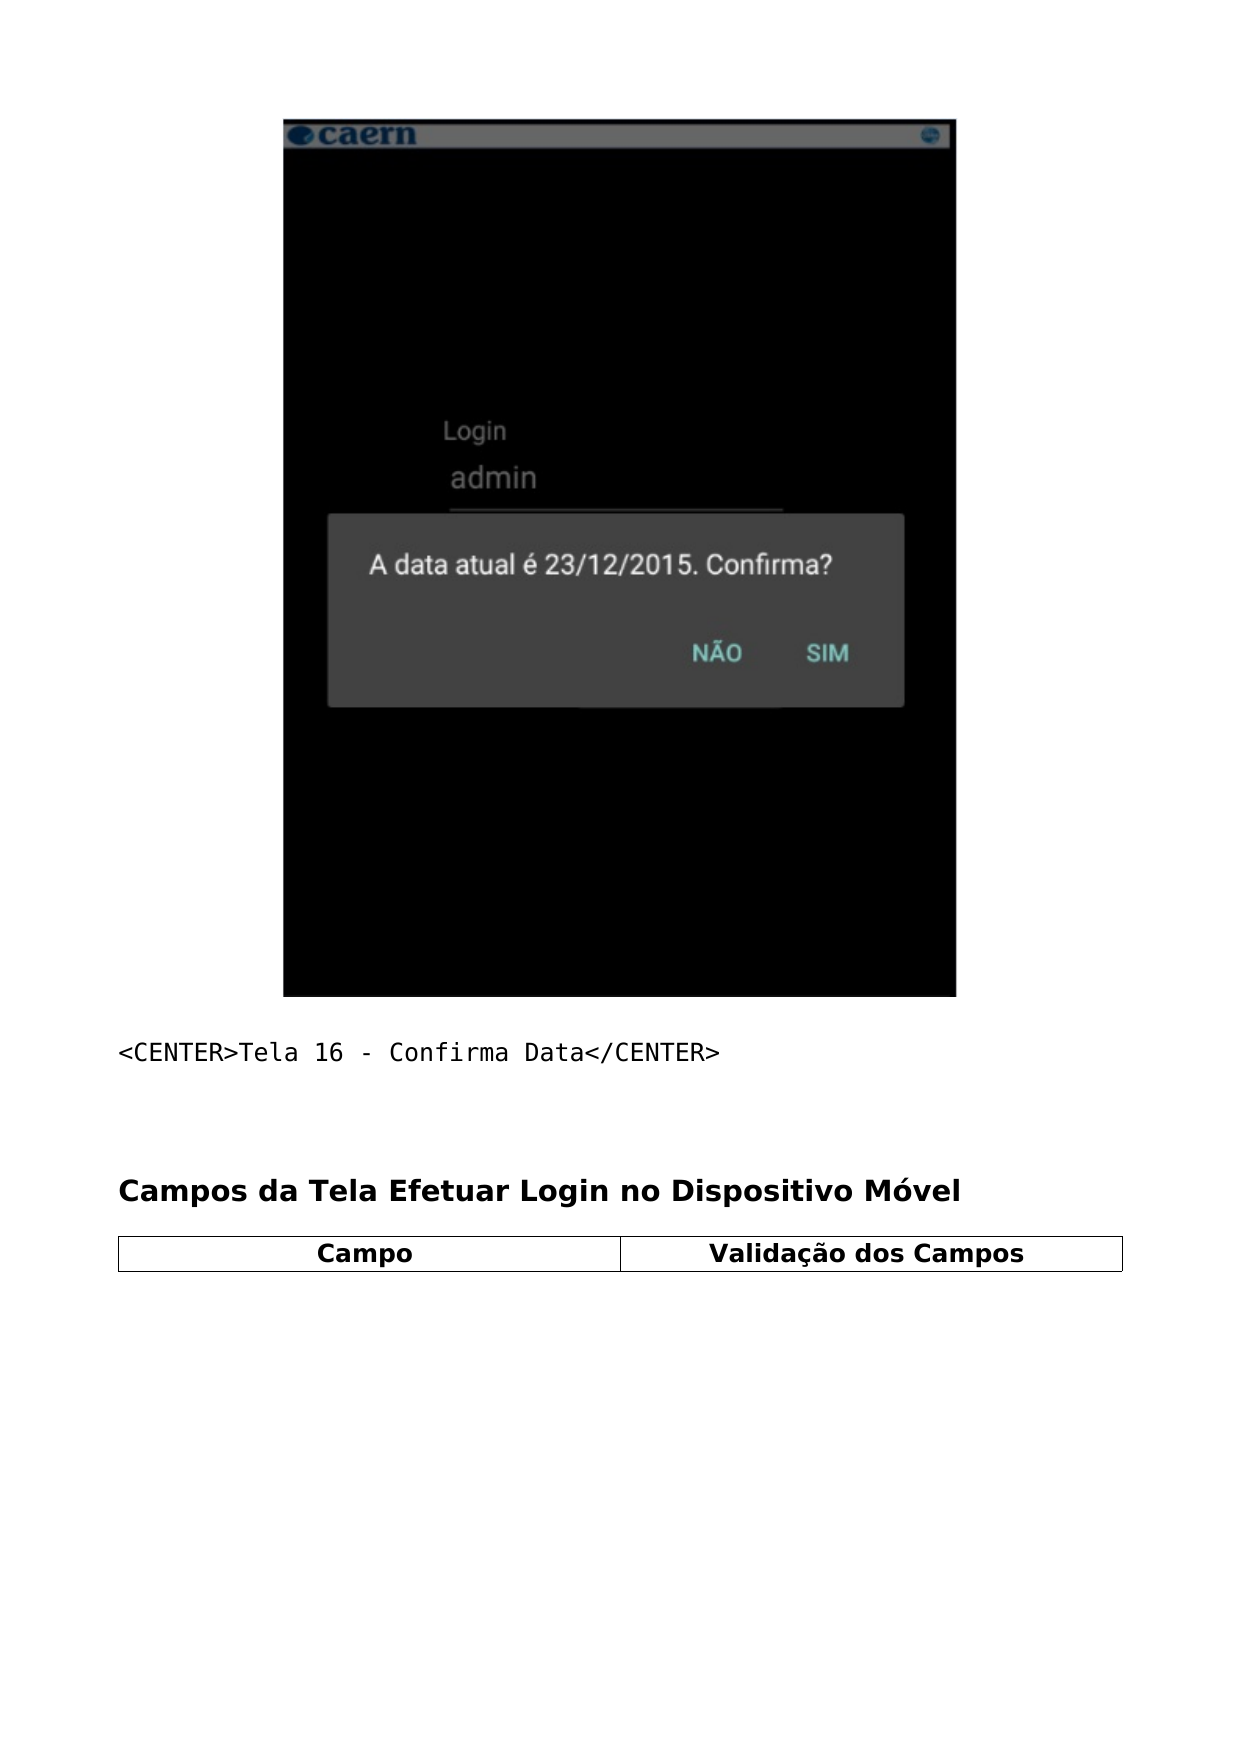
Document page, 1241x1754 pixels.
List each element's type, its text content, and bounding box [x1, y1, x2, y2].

subtitle Campos da Tela Efetuar Login no Dispositivo Móvel [118, 1175, 1122, 1209]
table_header Campo [119, 1237, 620, 1271]
text <CENTER>Tela 16 - Confirma Data</CENTER> [118, 1038, 1122, 1067]
table_header Validação dos Campos [621, 1237, 1122, 1271]
picture [282, 118, 958, 997]
